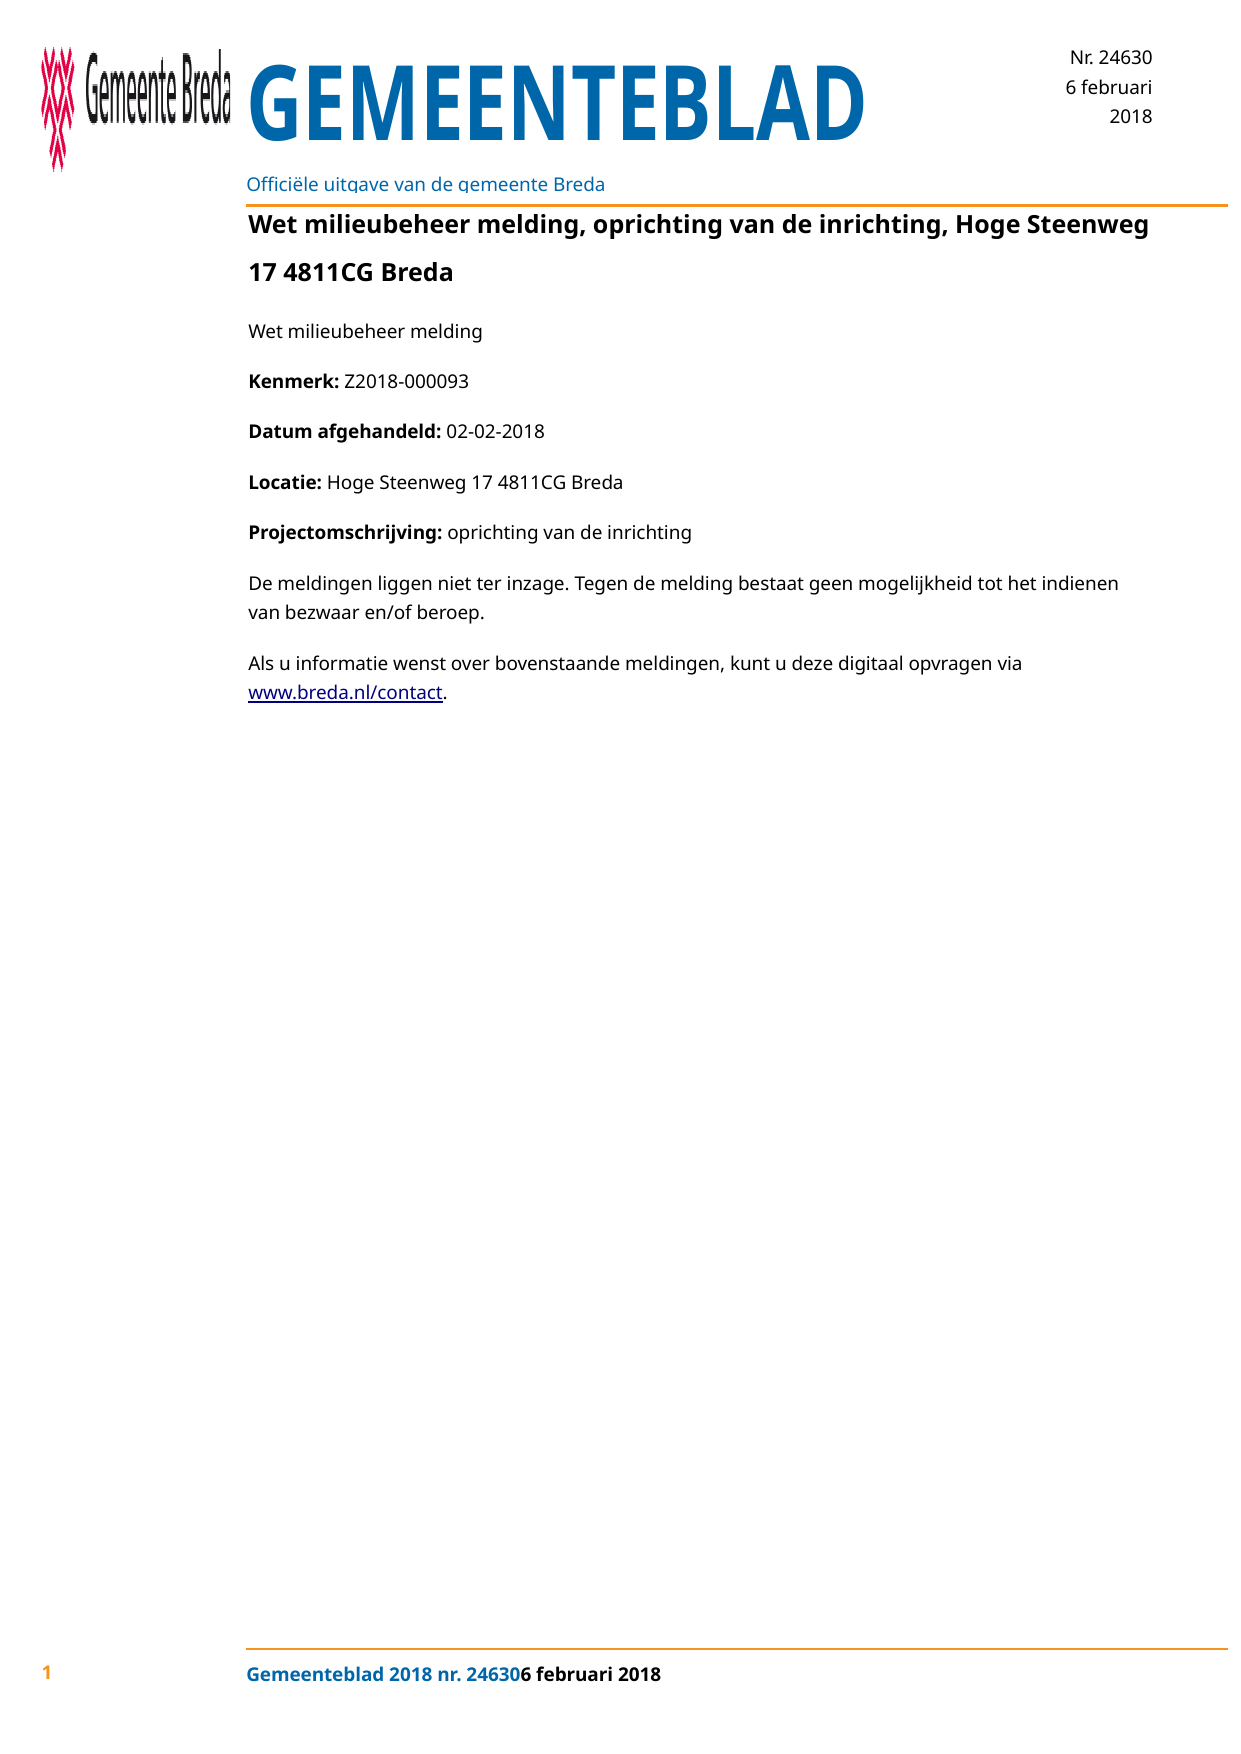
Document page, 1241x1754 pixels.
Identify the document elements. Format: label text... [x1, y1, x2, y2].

text Als u informatie wenst over bovenstaande meldingen, kunt u deze digitaal opvragen via www.breda.nl/contact. [248, 650, 1152, 705]
picture [41, 47, 231, 172]
text Locatie: Hoge Steenweg 17 4811CG Breda [248, 469, 1152, 495]
text Projectomschrijving: oprichting van de inrichting [248, 519, 1152, 545]
text Kenmerk: Z2018-000093 [248, 368, 1152, 394]
text Wet milieubeheer melding, oprichting van de inrichting, Hoge Steenweg 17 4811CG Breda [248, 207, 1152, 288]
text Datum afgehandeld: 02-02-2018 [248, 419, 1152, 444]
text De meldingen liggen niet ter inzage. Tegen de melding bestaat geen mogelijkheid tot het indienen van bezwaar en/of beroep. [248, 570, 1152, 625]
text Wet milieubeheer melding [248, 318, 1152, 344]
